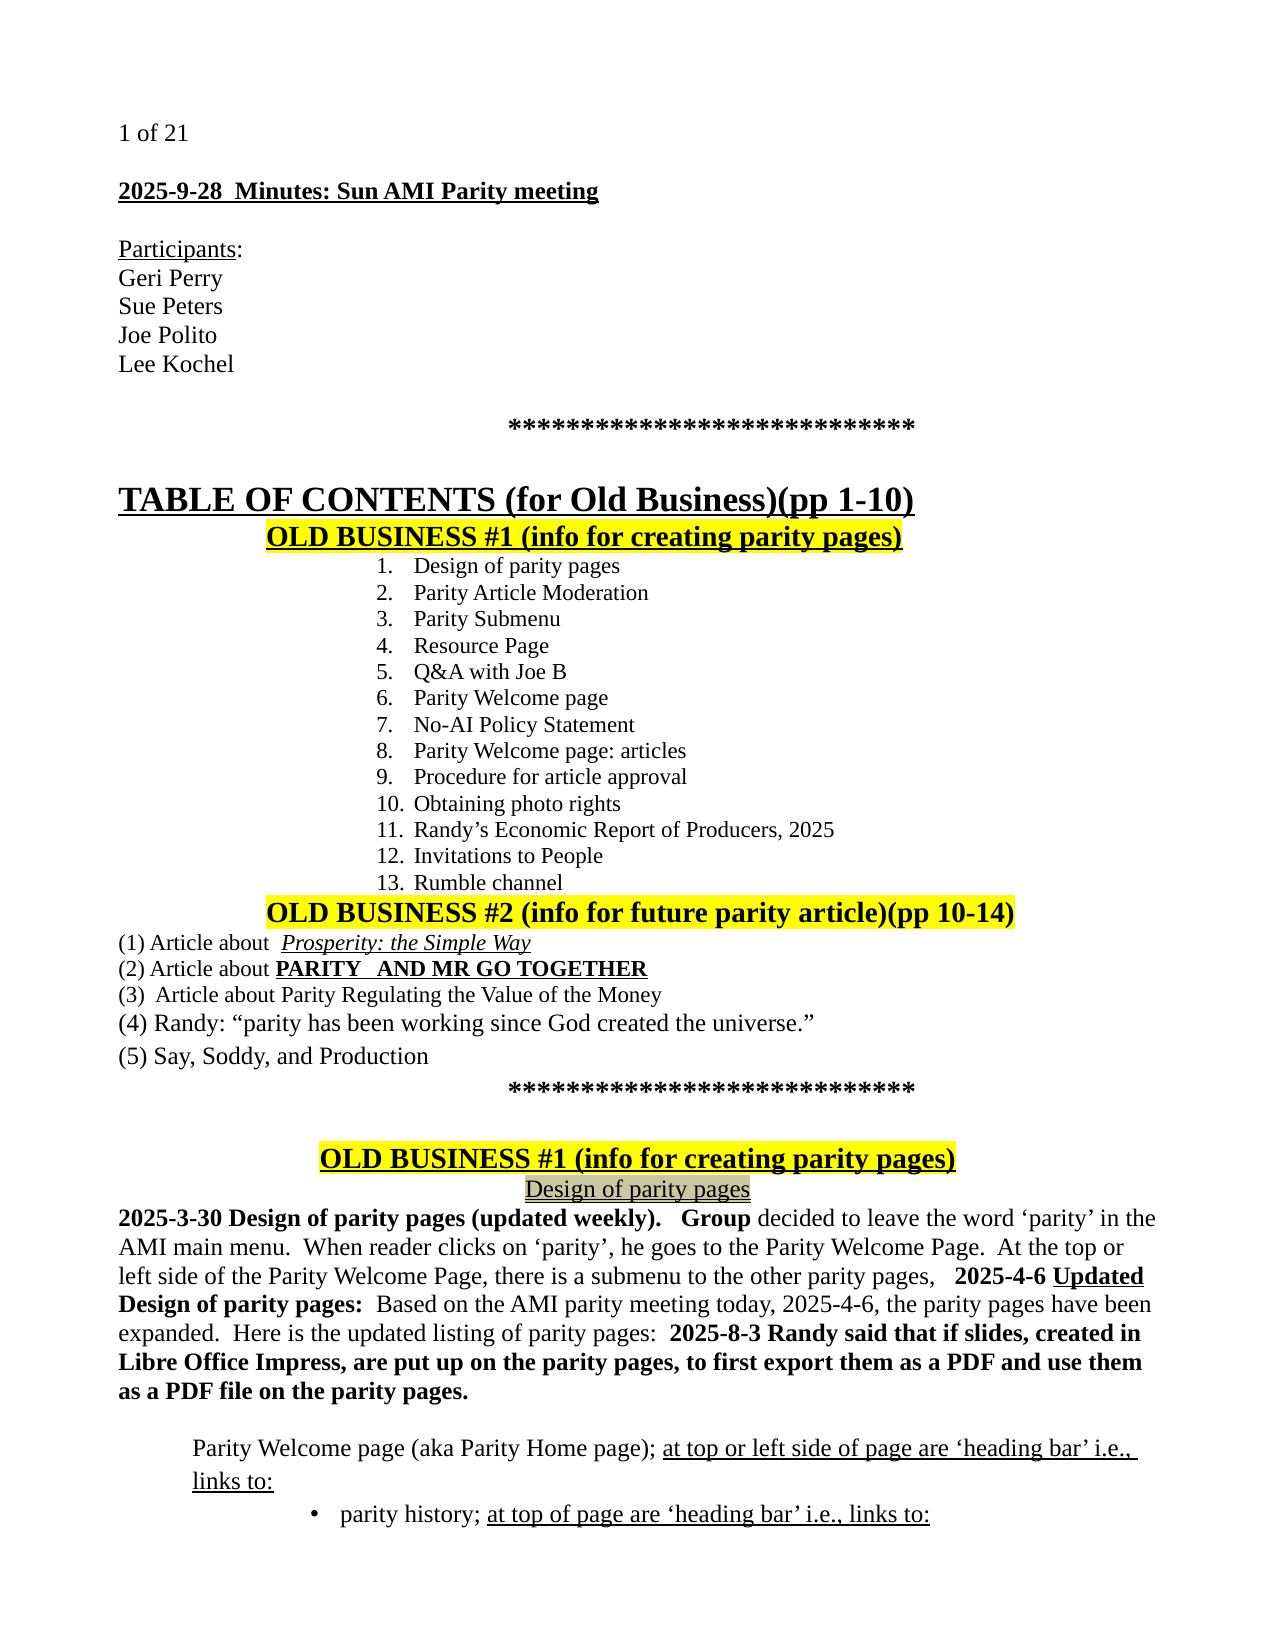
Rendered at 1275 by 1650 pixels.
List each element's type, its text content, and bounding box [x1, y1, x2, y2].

text Geri Perry [118, 263, 1157, 291]
text Sue Peters [118, 291, 1157, 320]
text **************************** [266, 411, 1157, 445]
list No-AI Policy Statement [376, 711, 1157, 737]
list Parity Article Moderation [376, 579, 1157, 605]
list Parity Welcome page [376, 684, 1157, 711]
text Participants: [118, 234, 1157, 263]
list Rumble channel [376, 869, 1157, 895]
text OLD BUSINESS #1 (info for creating parity pages) [266, 519, 1157, 553]
text (3) Article about Parity Regulating the Value of the Money [118, 981, 1157, 1008]
text Lee Kochel [118, 349, 1157, 378]
list parity history; at top of page are ‘heading bar’ i.e., links to: [310, 1499, 1157, 1528]
list Parity Welcome page (aka Parity Home page); at top or left side of page are ‘heading bar’ i.e., links to: [118, 1433, 1157, 1495]
text (2) Article about PARITY AND MR GO TOGETHER [118, 955, 1157, 981]
text TABLE OF CONTENTS (for Old Business)(pp 1-10) [118, 478, 1157, 519]
text 2025-3-30 Design of parity pages (updated weekly). Group decided to leave the word ‘parity’ in the AMI main menu. When reader clicks on ‘parity’, he goes to the Parity Welcome Page. At the top or left side of the Parity Welcome Page, there is a submenu to the other parity pages, 2025-4-6 Updated Design of parity pages: Based on the AMI parity meeting today, 2025-4-6, the parity pages have been expanded. Here is the updated listing of parity pages: 2025-8-3 Randy said that if slides, created in Libre Office Impress, are put up on the parity pages, to first export them as a PDF and use them as a PDF file on the parity pages. [118, 1203, 1157, 1404]
list Resource Page [376, 632, 1157, 658]
list Randy’s Economic Report of Producers, 2025 [376, 816, 1157, 842]
list Design of parity pages [376, 553, 1157, 579]
text **************************** [266, 1074, 1157, 1107]
list Invitations to People [376, 842, 1157, 869]
text Joe Polito [118, 320, 1157, 349]
list Procedure for article approval [376, 763, 1157, 790]
list Obtaining photo rights [376, 790, 1157, 816]
text (1) Article about Prosperity: the Simple Way [118, 929, 1157, 955]
text (4) Randy: “parity has been working since God created the universe.” [118, 1008, 1157, 1037]
list Q&A with Joe B [376, 658, 1157, 684]
text (5) Say, Soddy, and Production [118, 1041, 1157, 1069]
list Parity Welcome page: articles [376, 737, 1157, 763]
text Design of parity pages [118, 1174, 1157, 1203]
text OLD BUSINESS #1 (info for creating parity pages) [118, 1141, 1157, 1174]
text OLD BUSINESS #2 (info for future parity article)(pp 10-14) [266, 895, 1157, 929]
list Parity Submenu [376, 605, 1157, 632]
text 2025-9-28 Minutes: Sun AMI Parity meeting [118, 176, 1157, 205]
